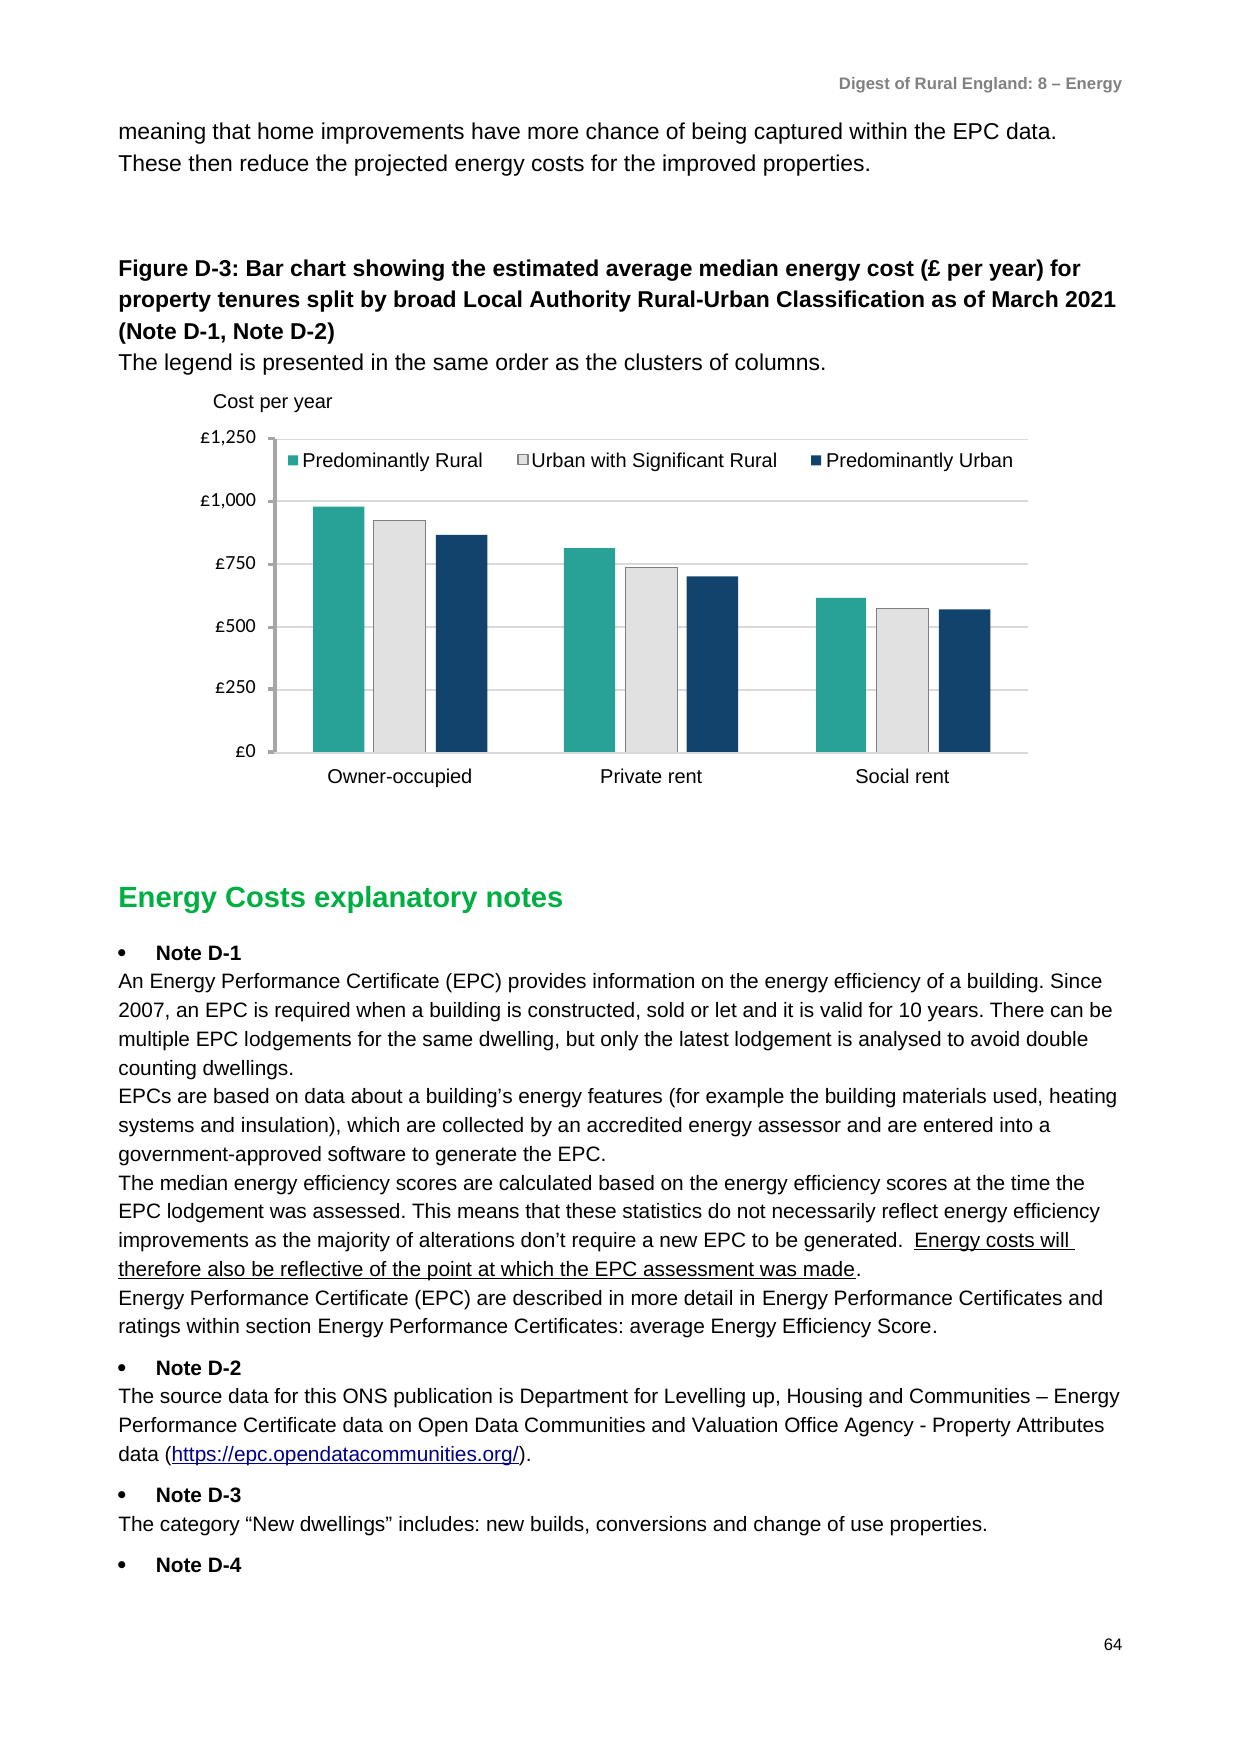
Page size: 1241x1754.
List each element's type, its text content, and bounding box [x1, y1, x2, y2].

text Figure D‑3: Bar chart showing the estimated average median energy cost (£ per year) for property tenures split by broad Local Authority Rural-Urban Classification as of March 2021 (Note D-1, Note D-2) [118, 254, 1122, 344]
list Note D-1 [118, 940, 1122, 964]
list Note D-4 [118, 1553, 1122, 1577]
text The source data for this ONS publication is Department for Levelling up, Housing and Communities – Energy Performance Certificate data on Open Data Communities and Valuation Office Agency - Property Attributes data (https://epc.opendatacommunities.org/). [118, 1384, 1122, 1466]
text An Energy Performance Certificate (EPC) provides information on the energy efficiency of a building. Since 2007, an EPC is required when a building is constructed, sold or let and it is valid for 10 years. There can be multiple EPC lodgements for the same dwelling, but only the latest lodgement is analysed to avoid double counting dwellings. [118, 969, 1122, 1079]
text The category “New dwellings” includes: new builds, conversions and change of use properties. [118, 1512, 1122, 1536]
list Note D-2 [118, 1356, 1122, 1379]
text meaning that home improvements have more chance of being captured within the EPC data. These then reduce the projected energy costs for the improved properties. [118, 118, 1122, 176]
subtitle Energy Costs explanatory notes [118, 879, 1122, 913]
text Energy Performance Certificate (EPC) are described in more detail in Energy Performance Certificates and ratings within section B. [118, 1286, 1122, 1338]
text The legend is presented in the same order as the clusters of columns. [118, 349, 1122, 376]
list Note D-3 [118, 1483, 1122, 1507]
text The median energy efficiency scores are calculated based on the energy efficiency scores at the time the EPC lodgement was assessed. This means that these statistics do not necessarily reflect energy efficiency improvements as the majority of alterations don’t require a new EPC to be generated. Energy costs will therefore also be reflective of the point at which the EPC assessment was made. [118, 1171, 1122, 1281]
text EPCs are based on data about a building’s energy features (for example the building materials used, heating systems and insulation), which are collected by an accredited energy assessor and are entered into a government-approved software to generate the EPC. [118, 1084, 1122, 1166]
